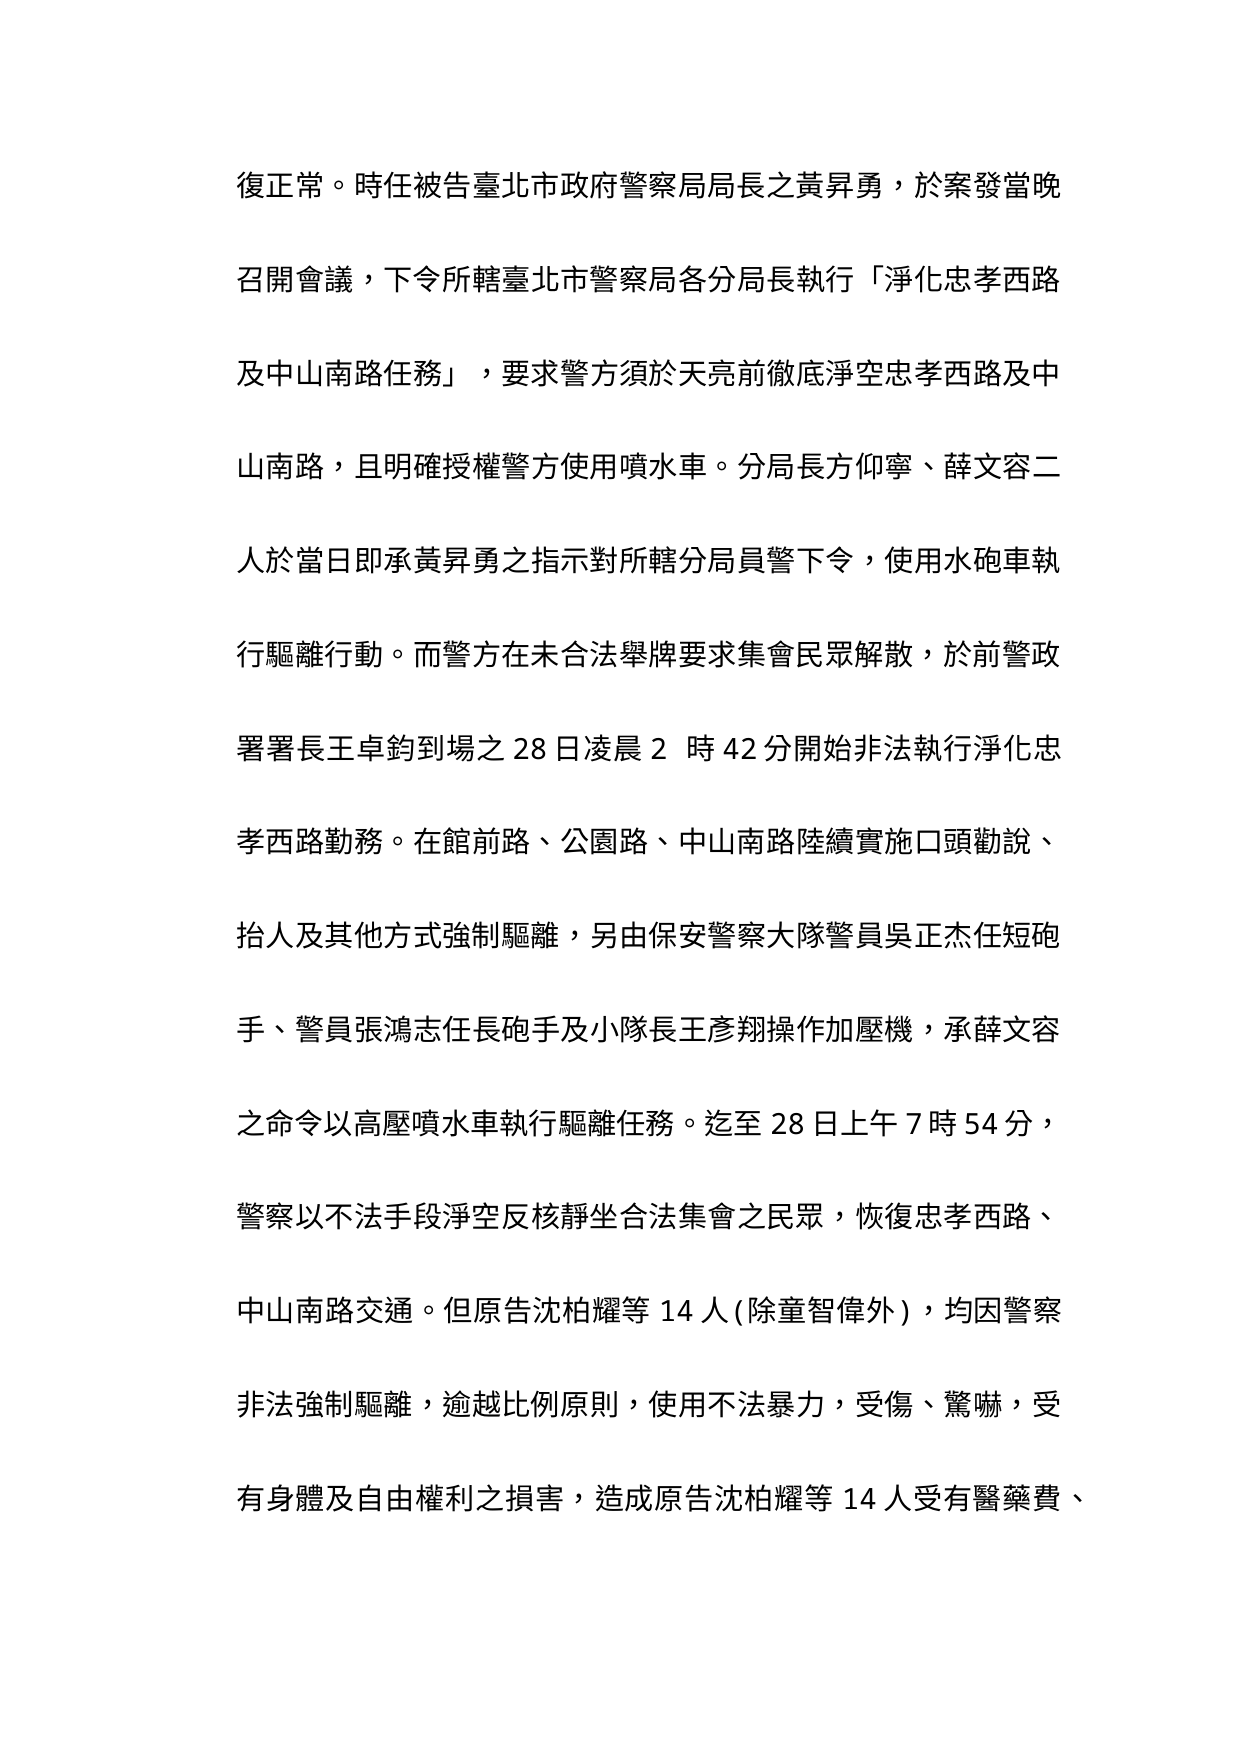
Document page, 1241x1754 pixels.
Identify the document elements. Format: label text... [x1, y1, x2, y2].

text 一、原告起訴主張：原告沈柏耀、莊于葶、洪聖超、沈喬玫、謝邑霆、劉庭安、陳玥靜、郭叡、林運鴻、陳俞君、吳濬彥、張議井、郭姵妏、李孟芝、童智偉等15人及其他群眾基於「終結核四，全面廢核」理念，訴求政府應停建核四、檢討能源政策之重要公共議題，於民國103年4月27日下午4時許，由將近3萬名反核人士靜坐滯留於臺北市忠孝西路、凱達格蘭大道等處，進行合法集會活動。惟活動30分鐘內，忠孝西路派出所所長陳明宗於忠孝西路及公園路口、忠孝東路派出所所長崔企英於忠孝西路及中山南路口，分別4次舉牌警告、命令解散，但二所長舉牌對象係訴外人崔愫欣及蔡丁貴，均非原告等人，舉牌不能妨害原告集會自由權利。而同日晚間7時及10 時許，前臺北市市長郝龍斌命令警察應於同年月28日早上以前一定會讓臺北市交通與生活恢復正常。時任被告臺北市政府警察局局長之黃昇勇，於案發當晚召開會議，下令所轄臺北市警察局各分局長執行「淨化忠孝西路及中山南路任務」，要求警方須於天亮前徹底淨空忠孝西路及中山南路，且明確授權警方使用噴水車。分局長方仰寧、薛文容二人於當日即承黃昇勇之指示對所轄分局員警下令，使用水砲車執行驅離行動。而警方在未合法舉牌要求集會民眾解散，於前警政署署長王卓鈞到場之28日凌晨2 時42分開始非法執行淨化忠孝西路勤務。在館前路、公園路、中山南路陸續實施口頭勸說、抬人及其他方式強制驅離，另由保安警察大隊警員吳正杰任短砲手、警員張鴻志任長砲手及小隊長王彥翔操作加壓機，承薛文容之命令以高壓噴水車執行驅離任務。迄至28日上午7時54分，警察以不法手段淨空反核靜坐合法集會之民眾，恢復忠孝西路、中山南路交通。但原告沈柏耀等14人(除童智偉外)，均因警察非法強制驅離，逾越比例原則，使用不法暴力，受傷、驚嚇，受有身體及自由權利之損害，造成原告沈柏耀等14人受有醫藥費、慰撫金等損害，請求賠償原告沈柏耀等14人各40萬元。另原告童智偉則因喇叭音響設備遭警察破壞毀損後無權占有長達8日，而受有財產之損害及非財產上損害，原告童智偉部分請求賠償財產損失3萬4000元及慰撫金366,000元，亦共計40萬元。準此，原告依警械使用條例第11條第2項規定，請求被告機關應對原告沈柏耀等15人之損害，負不真正連帶賠償責任，如該主張不合法或無理由，則另依國家賠償法第2條第2項、第5條，以及民法第184條第1項前段及第2項、193條第1項及第195條第1項請求被告機關連帶賠償。 [177, 142, 1063, 1517]
